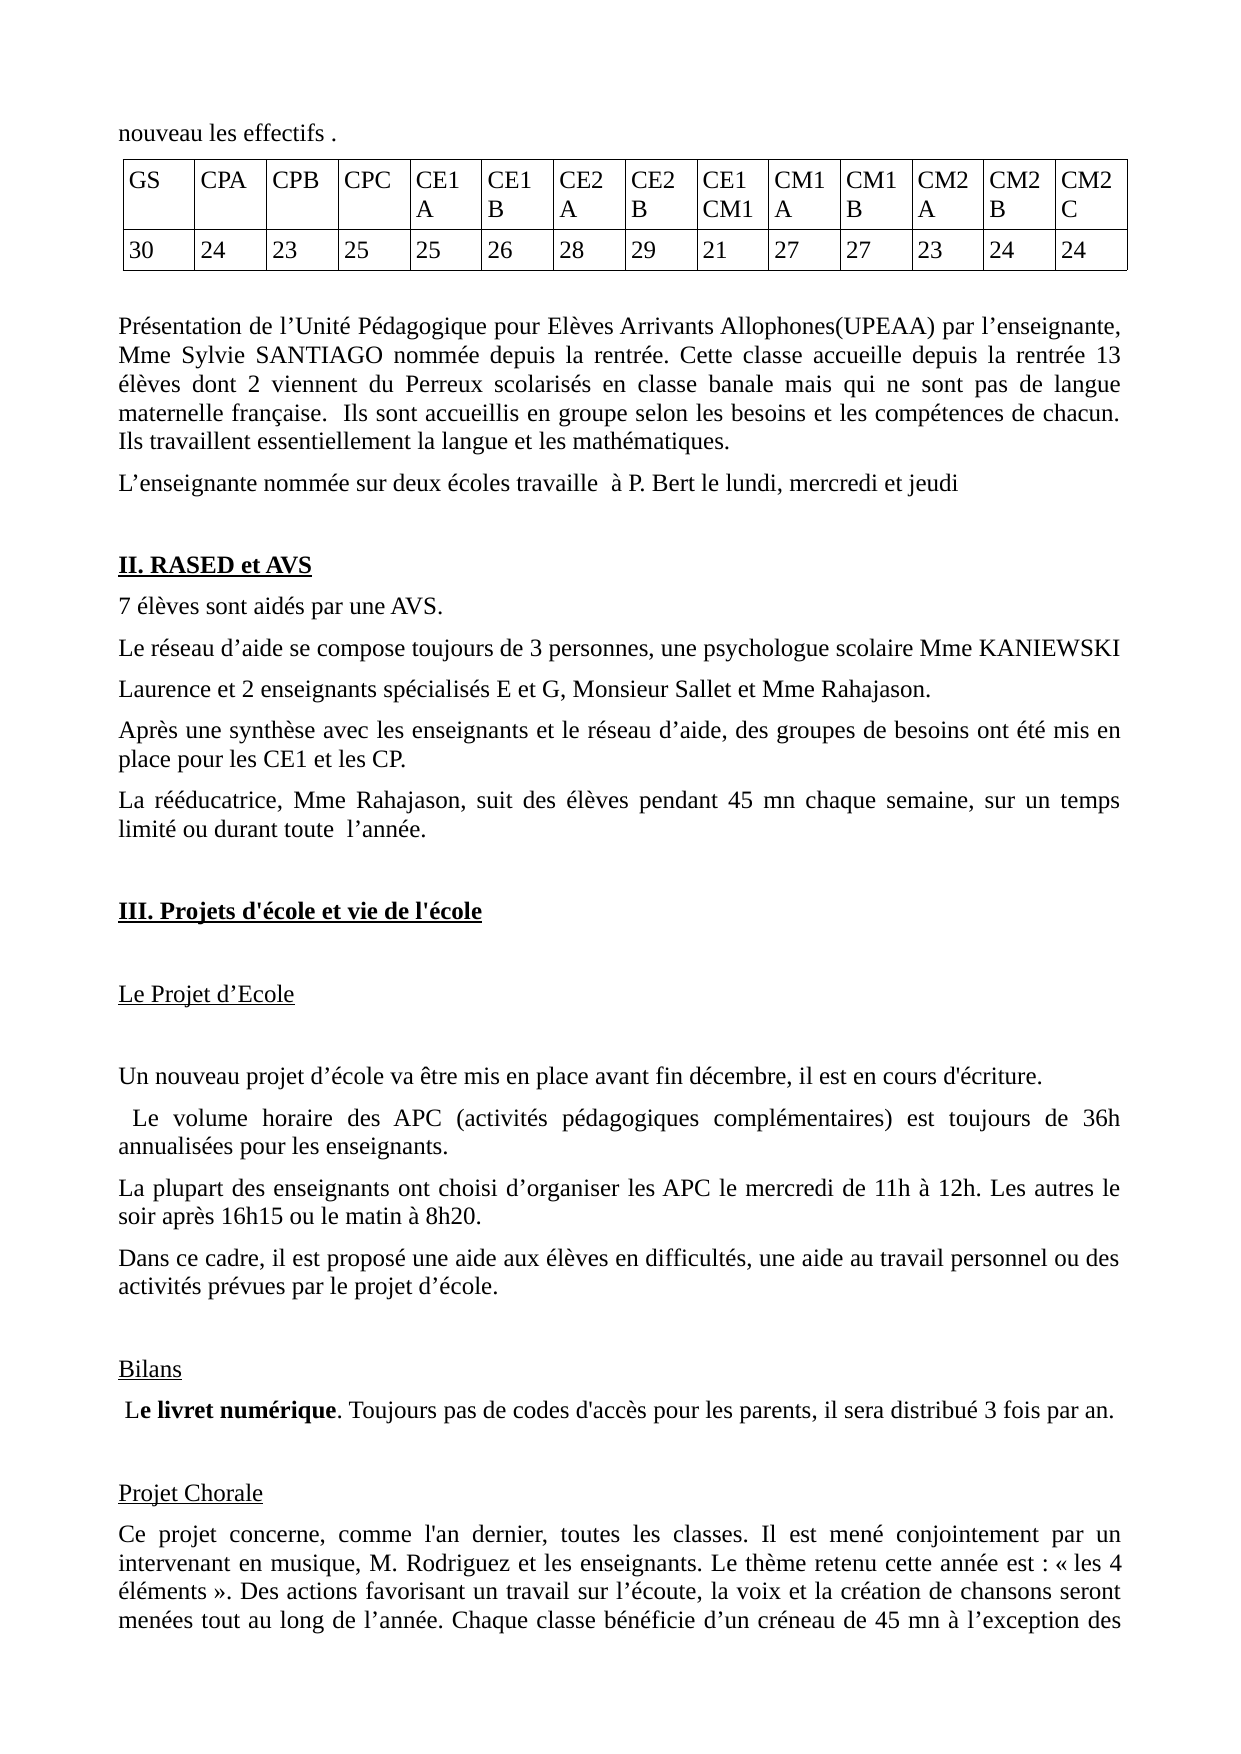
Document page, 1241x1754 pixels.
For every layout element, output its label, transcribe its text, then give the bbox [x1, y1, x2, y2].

table_cell 29 [626, 230, 697, 269]
text Le livret numérique. Toujours pas de codes d'accès pour les parents, il sera distribué 3 fois par an. [118, 1395, 1122, 1424]
table_cell 25 [339, 230, 410, 269]
table_header CPA [195, 160, 266, 229]
table_cell 26 [482, 230, 553, 269]
text Projet Chorale [118, 1478, 1122, 1506]
table_header CM1B [841, 160, 912, 229]
table_header CM2A [913, 160, 983, 229]
table_cell 25 [411, 230, 481, 269]
table_cell 21 [698, 230, 768, 269]
table_header CPC [339, 160, 410, 229]
table_header CPB [267, 160, 338, 229]
table_header CE2A [554, 160, 625, 229]
table_header CE2B [626, 160, 697, 229]
text III. Projets d'école et vie de l'école [118, 896, 1122, 925]
table_cell 27 [769, 230, 840, 269]
table_cell 28 [554, 230, 625, 269]
table_header CE1B [482, 160, 553, 229]
table_cell 23 [913, 230, 983, 269]
table_header CE1CM1 [698, 160, 768, 229]
table_header CM2B [984, 160, 1055, 229]
text Après une synthèse avec les enseignants et le réseau d’aide, des groupes de besoins ont été mis en place pour les CE1 et les CP. [118, 715, 1122, 773]
text Présentation de l’Unité Pédagogique pour Elèves Arrivants Allophones(UPEAA) par l’enseignante, Mme Sylvie SANTIAGO nommée depuis la rentrée. Cette classe accueille depuis la rentrée 13 élèves dont 2 viennent du Perreux scolarisés en classe banale mais qui ne sont pas de langue maternelle française. Ils sont accueillis en groupe selon les besoins et les compétences de chacun. Ils travaillent essentiellement la langue et les mathématiques. [118, 311, 1122, 455]
table_cell 24 [195, 230, 266, 269]
text Le volume horaire des APC (activités pédagogiques complémentaires) est toujours de 36h annualisées pour les enseignants. [118, 1103, 1122, 1160]
text La plupart des enseignants ont choisi d’organiser les APC le mercredi de 11h à 12h. Les autres le soir après 16h15 ou le matin à 8h20. [118, 1173, 1122, 1230]
text Ce projet concerne, comme l'an dernier, toutes les classes. Il est mené conjointement par un intervenant en musique, M. Rodriguez et les enseignants. Le thème retenu cette année est : « les 4 éléments ». Des actions favorisant un travail sur l’écoute, la voix et la création de chansons seront menées tout au long de l’année. Chaque classe bénéficie d’un créneau de 45 mn à l’exception des [118, 1519, 1122, 1634]
table_cell 24 [1056, 230, 1127, 269]
text Le réseau d’aide se compose toujours de 3 personnes, une psychologue scolaire Mme KANIEWSKI [118, 633, 1122, 661]
table_header GS [124, 160, 194, 229]
table_cell 24 [984, 230, 1055, 269]
text 7 élèves sont aidés par une AVS. [118, 591, 1122, 620]
text Un nouveau projet d’école va être mis en place avant fin décembre, il est en cours d'écriture. [118, 1061, 1122, 1090]
text Bilans [118, 1354, 1122, 1383]
table_header CM1A [769, 160, 840, 229]
text Laurence et 2 enseignants spécialisés E et G, Monsieur Sallet et Mme Rahajason. [118, 674, 1122, 703]
text nouveau les effectifs . [118, 118, 1122, 147]
text II. RASED et AVS [118, 550, 1122, 579]
text Le Projet d’Ecole [118, 979, 1122, 1008]
table_cell 27 [841, 230, 912, 269]
text La rééducatrice, Mme Rahajason, suit des élèves pendant 45 mn chaque semaine, sur un temps limité ou durant toute l’année. [118, 785, 1122, 843]
table_header CM2C [1056, 160, 1127, 229]
table_header CE1A [411, 160, 481, 229]
text L’enseignante nommée sur deux écoles travaille à P. Bert le lundi, mercredi et jeudi [118, 468, 1122, 496]
text Dans ce cadre, il est proposé une aide aux élèves en difficultés, une aide au travail personnel ou des activités prévues par le projet d’école. [118, 1243, 1122, 1300]
table_cell 23 [267, 230, 338, 269]
table_cell 30 [124, 230, 194, 269]
